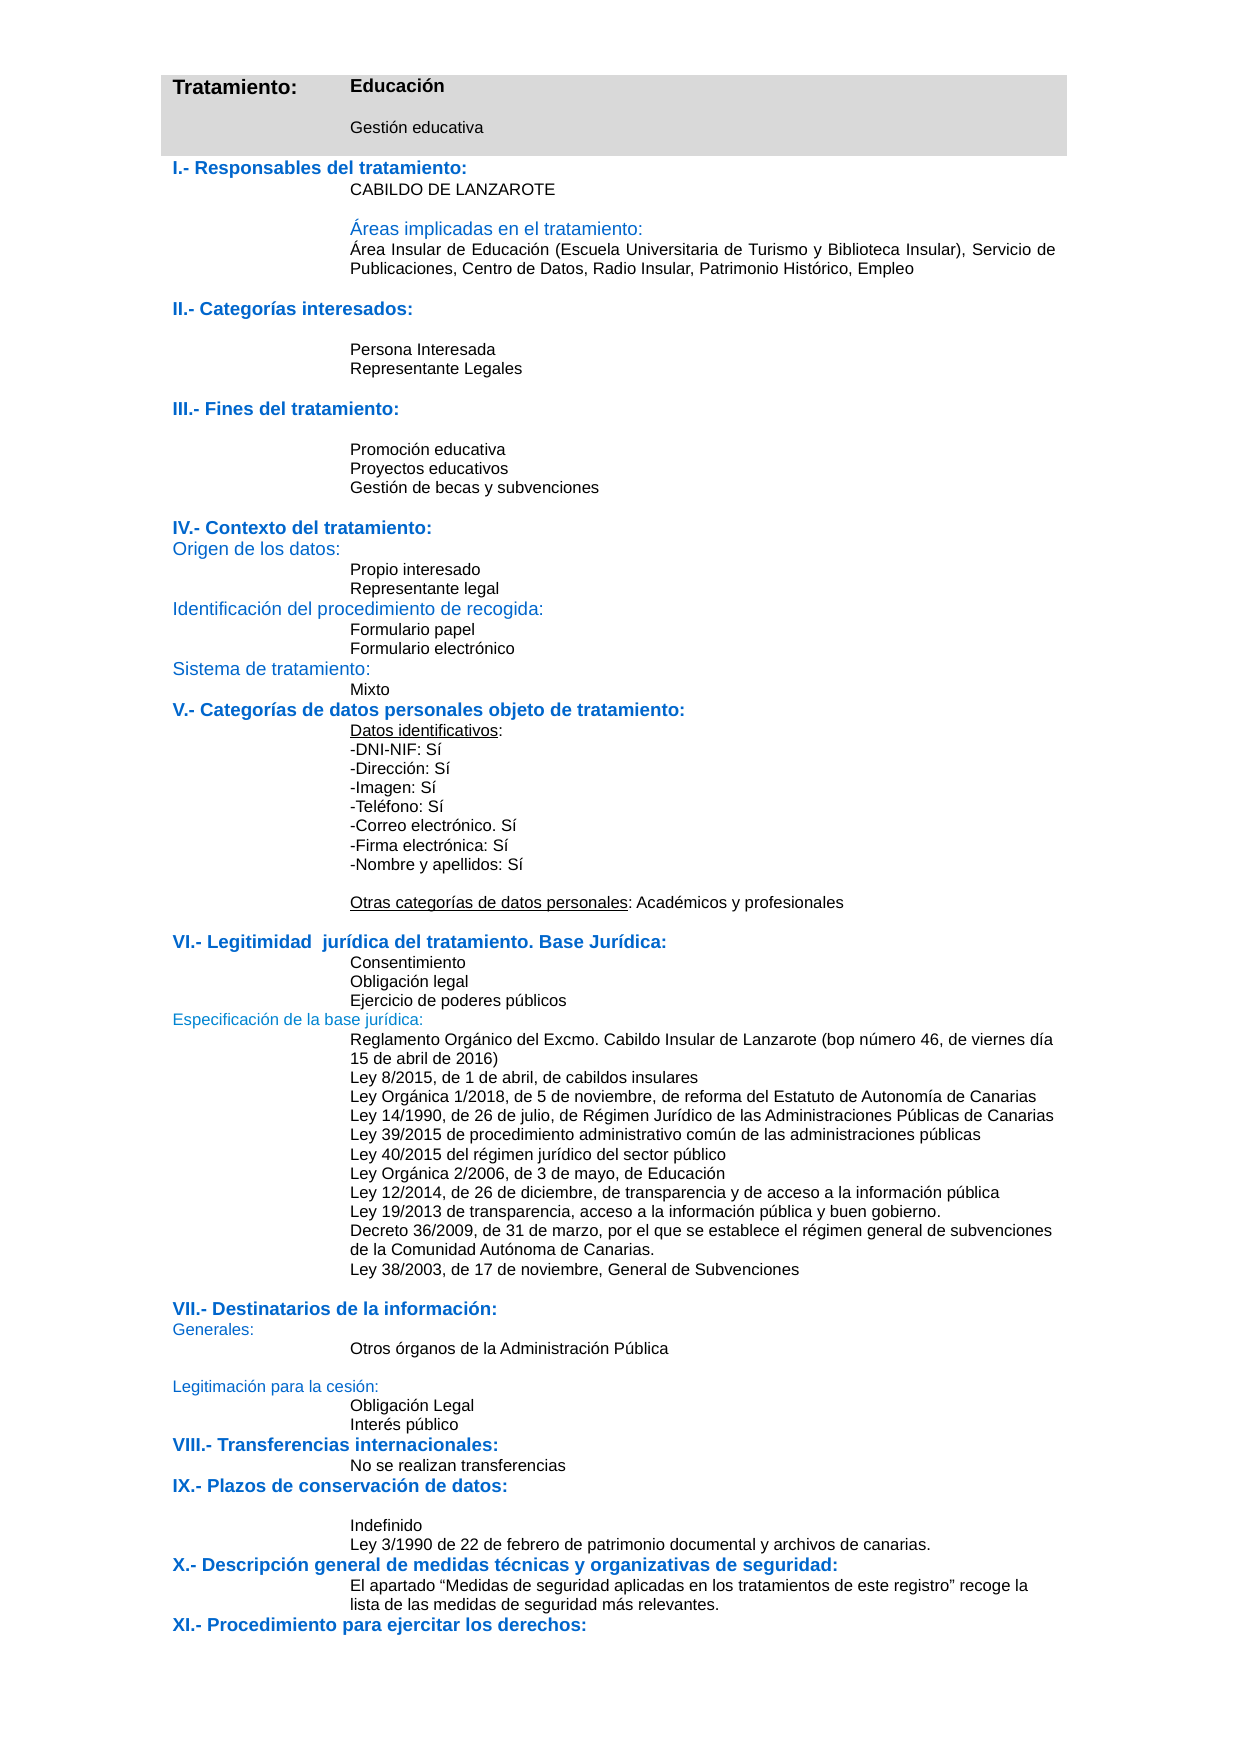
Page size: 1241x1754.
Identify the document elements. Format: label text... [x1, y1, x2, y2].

table_cell [161, 1029, 339, 1298]
table_cell Formulario papel Formulario electrónico [339, 620, 1067, 658]
table_cell II.- Categorías interesados: [161, 297, 1067, 321]
table_cell IV.- Contexto del tratamiento: [161, 517, 1067, 538]
table_cell Datos identificativos: -DNI-NIF: Sí -Dirección: Sí -Imagen: Sí -Teléfono: Sí -Correo electrónico. Sí -Firma electrónica: Sí -Nombre y apellidos: Sí Otras categorías de datos personales: Académicos y profesionales [339, 720, 1067, 931]
table_cell [161, 1396, 339, 1434]
table_cell Propio interesado Representante legal [339, 560, 1067, 598]
table_cell [161, 1358, 339, 1377]
table_cell IX.- Plazos de conservación de datos: [161, 1475, 1067, 1497]
table_header Educación Gestión educativa [339, 75, 1067, 156]
table_cell [161, 1456, 339, 1475]
table_cell El apartado “Medidas de seguridad aplicadas en los tratamientos de este registro” recoge la lista de las medidas de seguridad más relevantes. [339, 1576, 1067, 1614]
table_cell Obligación Legal Interés público [339, 1396, 1067, 1434]
table_cell Otros órganos de la Administración Pública [339, 1339, 1067, 1358]
table_cell Persona Interesada Representante Legales [339, 321, 1067, 397]
table_cell [339, 1358, 1067, 1377]
table_cell CABILDO DE LANZAROTE Áreas implicadas en el tratamiento: Área Insular de Educación (Escuela Universitaria de Turismo y Biblioteca Insular), Servicio de Publicaciones, Centro de Datos, Radio Insular, Patrimonio Histórico, Empleo [339, 180, 1067, 297]
table_cell Especificación de la base jurídica: [161, 1010, 1067, 1029]
table_cell [161, 680, 339, 699]
table_cell I.- Responsables del tratamiento: [161, 156, 1067, 180]
table_cell Reglamento Orgánico del Excmo. Cabildo Insular de Lanzarote (bop número 46, de viernes día 15 de abril de 2016) Ley 8/2015, de 1 de abril, de cabildos insulares Ley Orgánica 1/2018, de 5 de noviembre, de reforma del Estatuto de Autonomía de Canarias Ley 14/1990, de 26 de julio, de Régimen Jurídico de las Administraciones Públicas de Canarias Ley 39/2015 de procedimiento administrativo común de las administraciones públicas Ley 40/2015 del régimen jurídico del sector público Ley Orgánica 2/2006, de 3 de mayo, de Educación Ley 12/2014, de 26 de diciembre, de transparencia y de acceso a la información pública Ley 19/2013 de transparencia, acceso a la información pública y buen gobierno. Decreto 36/2009, de 31 de marzo, por el que se establece el régimen general de subvenciones de la Comunidad Autónoma de Canarias. Ley 38/2003, de 17 de noviembre, General de Subvenciones [339, 1029, 1067, 1298]
table_cell Indefinido Ley 3/1990 de 22 de febrero de patrimonio documental y archivos de canarias. [339, 1497, 1067, 1554]
table_cell Consentimiento Obligación legal Ejercicio de poderes públicos [339, 953, 1067, 1010]
table_cell [161, 1576, 339, 1614]
table_cell Generales: [161, 1319, 1067, 1338]
table_cell XI.- Procedimiento para ejercitar los derechos: [161, 1614, 1067, 1636]
table_cell [161, 1339, 339, 1358]
table_cell [161, 180, 339, 297]
table_cell Mixto [339, 680, 1067, 699]
table_cell Sistema de tratamiento: [161, 658, 1067, 679]
table_cell [161, 560, 339, 598]
table_cell [161, 720, 339, 931]
table_cell V.- Categorías de datos personales objeto de tratamiento: [161, 699, 1067, 720]
table_cell [161, 620, 339, 658]
table_cell [161, 421, 339, 517]
table_cell III.- Fines del tratamiento: [161, 398, 1067, 421]
table_cell VII.- Destinatarios de la información: [161, 1298, 1067, 1319]
table_cell Origen de los datos: [161, 538, 1067, 560]
table_cell Promoción educativa Proyectos educativos Gestión de becas y subvenciones [339, 421, 1067, 517]
table_cell No se realizan transferencias [339, 1456, 1067, 1475]
table_cell VI.- Legitimidad jurídica del tratamiento. Base Jurídica: [161, 931, 1067, 953]
table_cell [161, 1497, 339, 1554]
table_cell [161, 953, 339, 1010]
table_cell Legitimación para la cesión: [161, 1377, 1067, 1396]
table_cell VIII.- Transferencias internacionales: [161, 1434, 1067, 1456]
table_header Tratamiento: [161, 75, 339, 156]
table_cell Identificación del procedimiento de recogida: [161, 598, 1067, 620]
table_cell X.- Descripción general de medidas técnicas y organizativas de seguridad: [161, 1554, 1067, 1576]
table_cell [161, 321, 339, 397]
